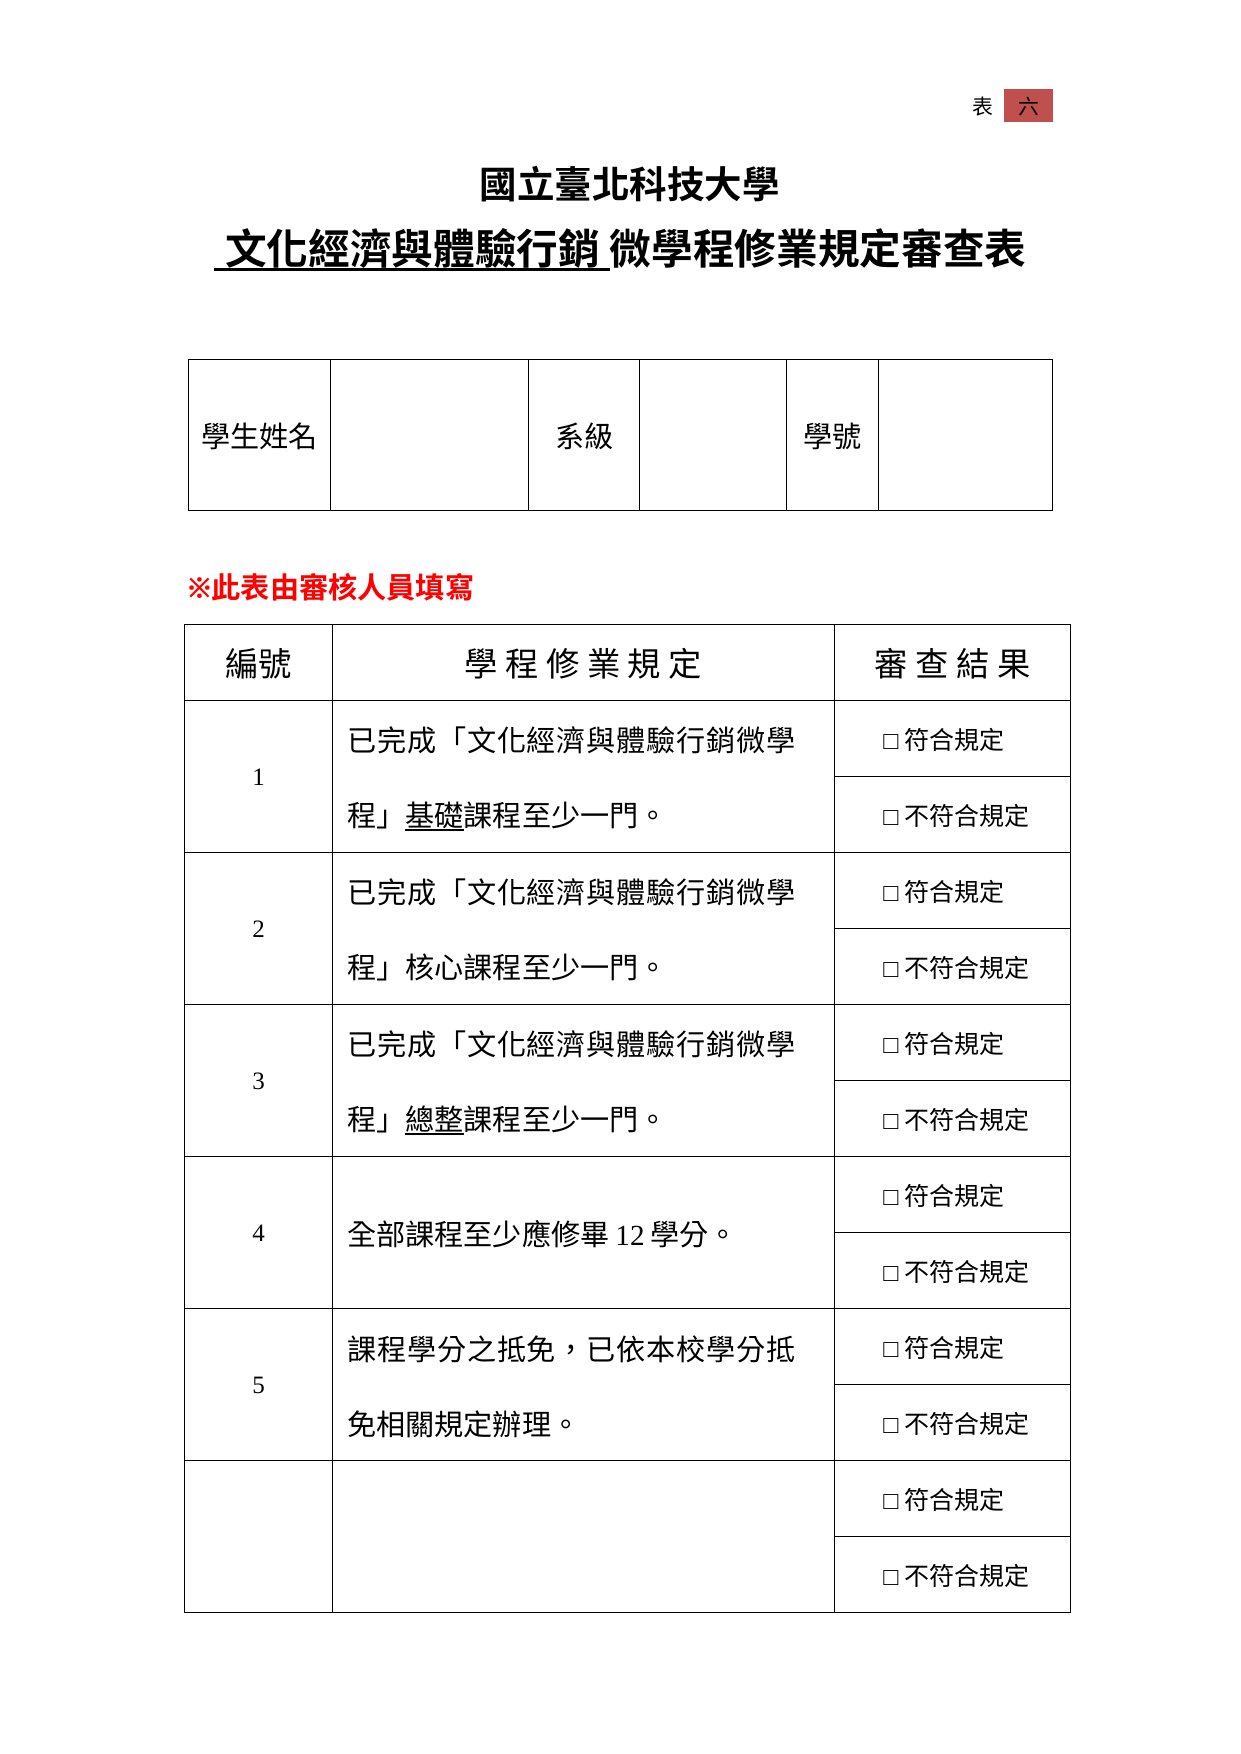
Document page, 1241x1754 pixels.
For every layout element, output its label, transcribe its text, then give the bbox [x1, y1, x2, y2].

table_header [331, 360, 528, 510]
text ※此表由審核人員填寫 [187, 549, 1053, 624]
table_cell □ 符合規定 [835, 1157, 1070, 1232]
table_header 學 程 修 業 規 定 [333, 625, 834, 700]
text 國立臺北科技大學 [187, 155, 1053, 209]
table_cell [333, 1461, 834, 1612]
table_header 學號 [787, 360, 878, 510]
table_header 學生姓名 [189, 360, 330, 510]
table_cell □ 不符合規定 [835, 929, 1070, 1004]
table_cell □ 符合規定 [835, 853, 1070, 928]
table_cell □ 符合規定 [835, 701, 1070, 776]
table_cell 已完成「文化經濟與體驗行銷微學程」基礎課程至少一門。 [333, 701, 834, 852]
table_header 系級 [529, 360, 639, 510]
table_cell 5 [185, 1309, 332, 1460]
table_cell 3 [185, 1005, 332, 1156]
text 文化經濟與體驗行銷 微學程修業規定審查表 [187, 209, 1053, 284]
table_cell □ 不符合規定 [835, 777, 1070, 852]
table_cell 已完成「文化經濟與體驗行銷微學程」總整課程至少一門。 [333, 1005, 834, 1156]
table_header 審 查 結 果 [835, 625, 1070, 700]
table_cell □ 符合規定 [835, 1309, 1070, 1384]
table_header [879, 360, 1052, 510]
table_cell □ 不符合規定 [835, 1233, 1070, 1308]
table_cell 已完成「文化經濟與體驗行銷微學程」核心課程至少一門。 [333, 853, 834, 1004]
table_cell □ 符合規定 [835, 1005, 1070, 1080]
table_cell □ 不符合規定 [835, 1385, 1070, 1460]
table_header [640, 360, 786, 510]
table_cell 4 [185, 1157, 332, 1308]
table_cell 1 [185, 701, 332, 852]
table_cell 全部課程至少應修畢12學分。 [333, 1157, 834, 1308]
table_cell 2 [185, 853, 332, 1004]
table_cell □ 不符合規定 [835, 1081, 1070, 1156]
table_cell □ 不符合規定 [835, 1537, 1070, 1612]
table_cell □ 符合規定 [835, 1461, 1070, 1536]
table_cell 課程學分之抵免，已依本校學分抵免相關規定辦理。 [333, 1309, 834, 1460]
table_cell [185, 1461, 332, 1612]
table_header 編號 [185, 625, 332, 700]
